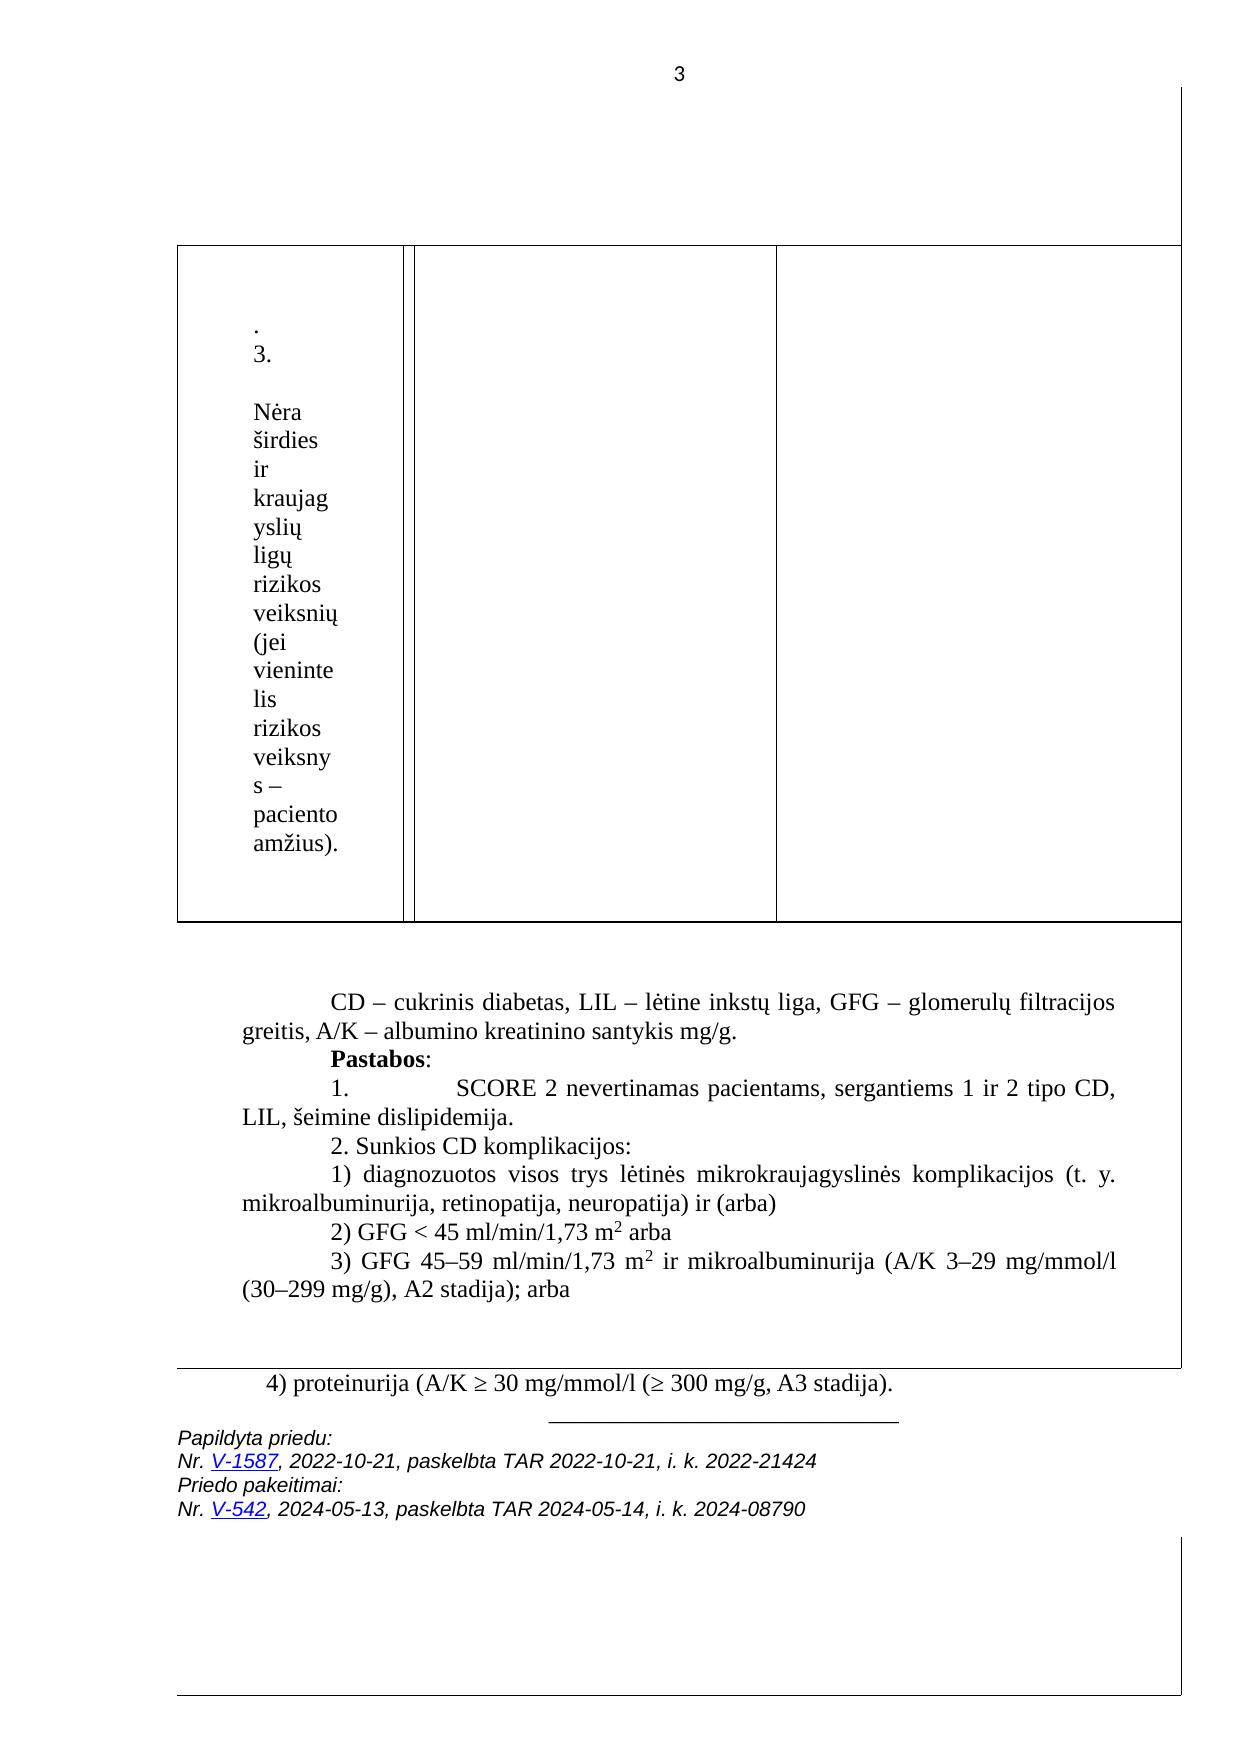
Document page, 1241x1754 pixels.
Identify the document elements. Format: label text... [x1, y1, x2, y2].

text Priedo pakeitimai: [177, 1473, 1181, 1497]
text 2) GFG < 45 ml/min/1,73 m2 arba [177, 1217, 1181, 1246]
table_cell . 3. Nėra širdies ir kraujagyslių ligų rizikos veiksnių (jei vienintelis rizikos veiksnys – paciento amžius). [178, 246, 403, 921]
text ____________________________ [177, 1397, 1181, 1425]
text 4) proteinurija (A/K ≥ 30 mg/mmol/l (≥ 300 mg/g, A3 stadija). [177, 1368, 1181, 1397]
text 1) diagnozuotos visos trys lėtinės mikrokraujagyslinės komplikacijos (t. y. mikroalbuminurija, retinopatija, neuropatija) ir (arba) [177, 1159, 1181, 1217]
text CD – cukrinis diabetas, LIL – lėtine inkstų liga, GFG – glomerulų filtracijos greitis, A/K – albumino kreatinino santykis mg/g. [177, 923, 1181, 1044]
text 2. Sunkios CD komplikacijos: [177, 1131, 1181, 1159]
text Nr. V-1587, 2022-10-21, paskelbta TAR 2022-10-21, i. k. 2022-21424 [177, 1449, 1181, 1473]
text Papildyta priedu: [177, 1425, 1181, 1449]
table_cell [777, 246, 1181, 921]
text 3) GFG 45–59 ml/min/1,73 m2 ir mikroalbuminurija (A/K 3–29 mg/mmol/l (30–299 mg/g), A2 stadija); arba [177, 1246, 1181, 1368]
text Pastabos: [177, 1044, 1181, 1073]
table_cell [415, 246, 776, 921]
text 1. SCORE 2 nevertinamas pacientams, sergantiems 1 ir 2 tipo CD, LIL, šeimine dislipidemija. [177, 1073, 1181, 1131]
text Nr. V-542, 2024-05-13, paskelbta TAR 2024-05-14, i. k. 2024-08790 [177, 1497, 1181, 1521]
